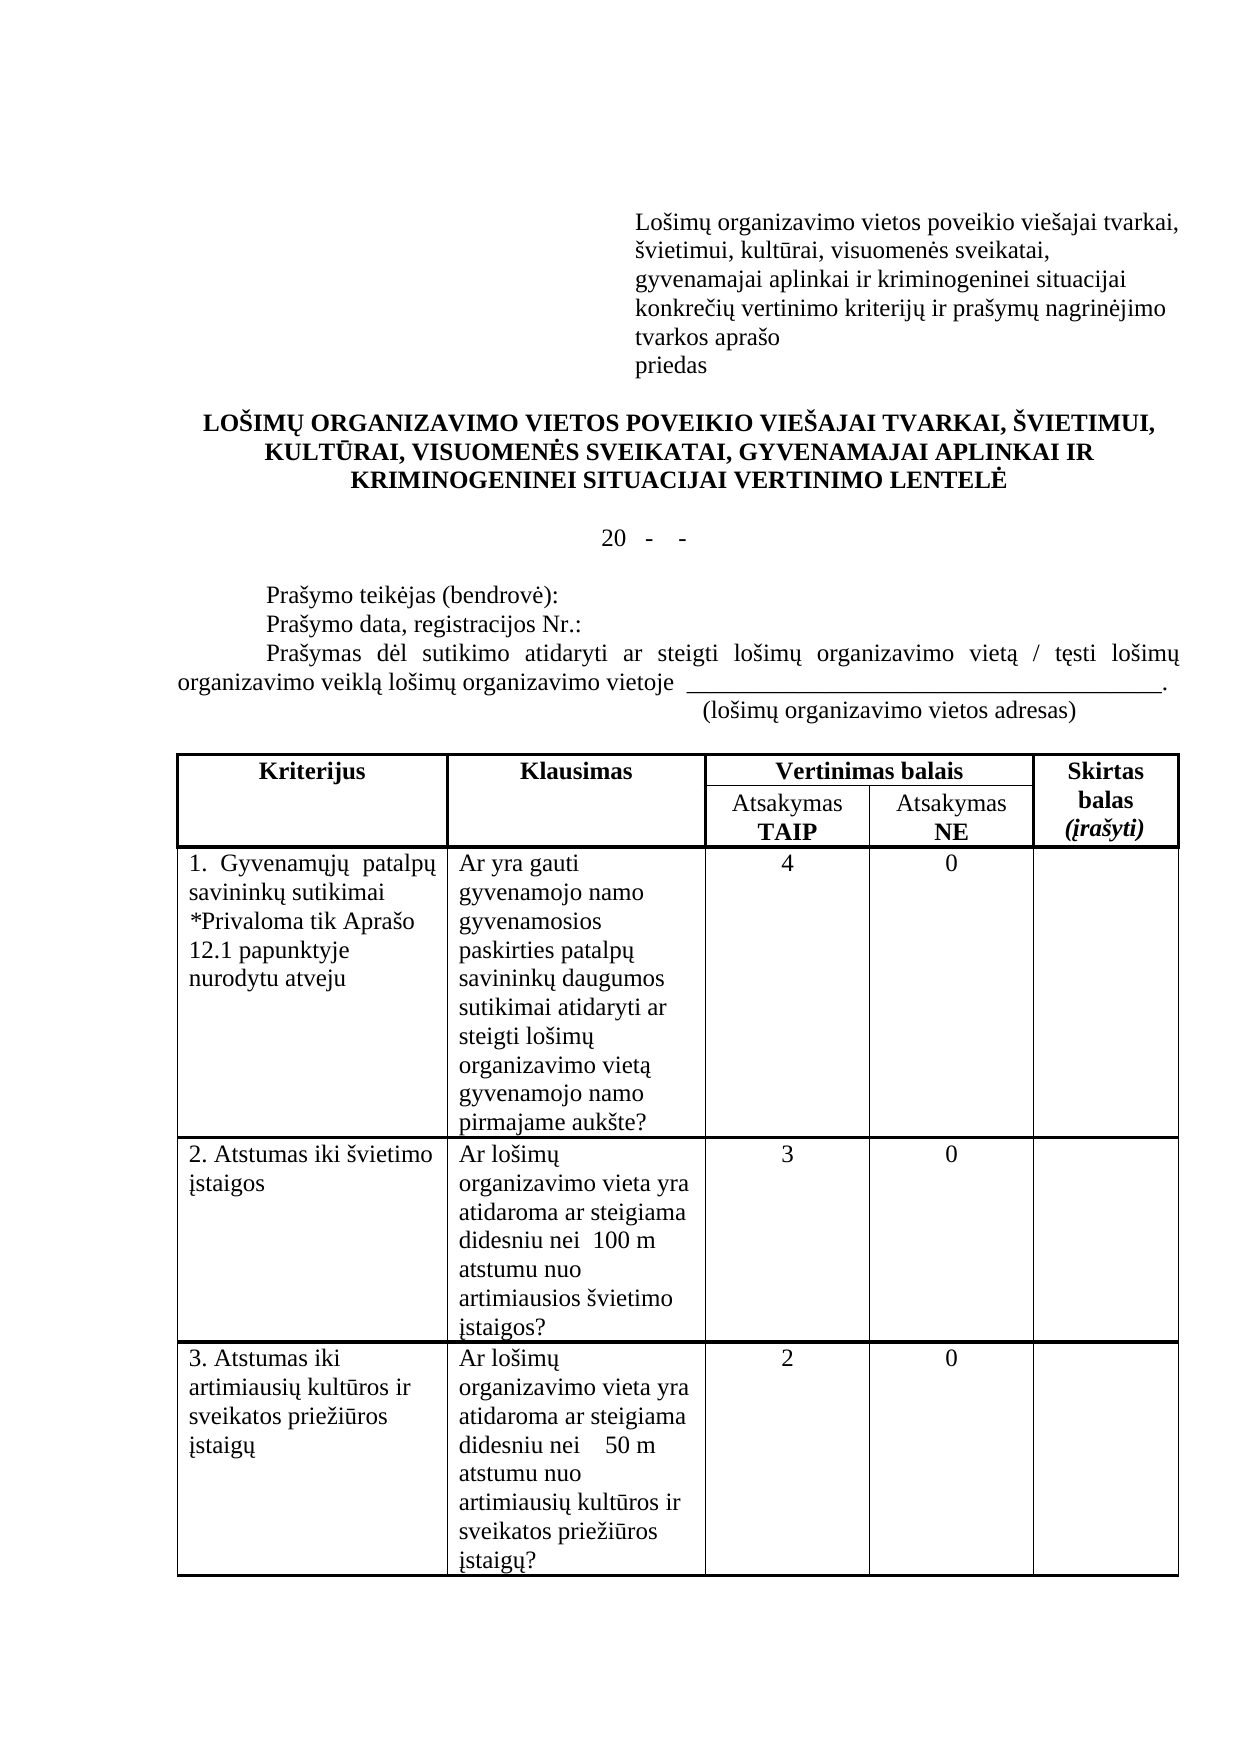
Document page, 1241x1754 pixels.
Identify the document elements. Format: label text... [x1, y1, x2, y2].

table_cell 2 [706, 1344, 869, 1573]
text (lošimų organizavimo vietos adresas) [627, 695, 1181, 724]
table_cell [1034, 1344, 1178, 1573]
table_cell 4 [706, 849, 869, 1136]
table_header Klausimas [449, 756, 704, 845]
text priedas [177, 350, 1181, 379]
text Prašymo data, registracijos Nr.: [177, 609, 1181, 638]
table_header Kriterijus [179, 756, 446, 845]
table_cell [1034, 1139, 1178, 1340]
table_cell Ar lošimų organizavimo vieta yra atidaroma ar steigiama didesniu nei 100 m atstumu nuo artimiausios švietimo įstaigos? [448, 1139, 705, 1340]
text Lošimų organizavimo vietos poveikio viešajai tvarkai, [177, 207, 1181, 235]
text švietimui, kultūrai, visuomenės sveikatai, [177, 235, 1181, 264]
text konkrečių vertinimo kriterijų ir prašymų nagrinėjimo [177, 293, 1181, 322]
table_cell 2. Atstumas iki švietimo įstaigos [178, 1139, 447, 1340]
text Prašymas dėl sutikimo atidaryti ar steigti lošimų organizavimo vietą / tęsti lošimų organizavimo veiklą lošimų organizavimo vietoje ______________________________________. [177, 638, 1181, 695]
text Prašymo teikėjas (bendrovė): [177, 580, 1181, 609]
table_header Vertinimas balais [707, 756, 1032, 785]
table_cell 0 [870, 849, 1033, 1136]
table_cell 0 [870, 1139, 1033, 1340]
table_cell 1. Gyvenamųjų patalpų savininkų sutikimai *Privaloma tik Aprašo 12.1 papunktyje nurodytu atveju [178, 849, 447, 1136]
text 20 - - [177, 523, 1181, 552]
text tvarkos aprašo [177, 322, 1181, 350]
table_cell Ar lošimų organizavimo vieta yra atidaroma ar steigiama didesniu nei 50 m atstumu nuo artimiausių kultūros ir sveikatos priežiūros įstaigų? [448, 1344, 705, 1573]
table_cell 0 [870, 1344, 1033, 1573]
table_cell Atsakymas NE [870, 786, 1032, 845]
table_cell 3 [706, 1139, 869, 1340]
text gyvenamajai aplinkai ir kriminogeninei situacijai [177, 264, 1181, 293]
table_cell 3. Atstumas iki artimiausių kultūros ir sveikatos priežiūros įstaigų [178, 1344, 447, 1573]
table_cell Atsakymas TAIP [707, 786, 869, 845]
text LOŠIMŲ ORGANIZAVIMO VIETOS POVEIKIO VIEŠAJAI TVARKAI, ŠVIETIMUI, KULTŪRAI, VISUOMENĖS SVEIKATAI, GYVENAMAJAI APLINKAI IR KRIMINOGENINEI SITUACIJAI VERTINIMO LENTELĖ [177, 408, 1181, 494]
table_cell [1034, 849, 1178, 1136]
table_cell Ar yra gauti gyvenamojo namo gyvenamosios paskirties patalpų savininkų daugumos sutikimai atidaryti ar steigti lošimų organizavimo vietą gyvenamojo namo pirmajame aukšte? [448, 849, 705, 1136]
table_header Skirtas balas (įrašyti) [1035, 756, 1177, 845]
